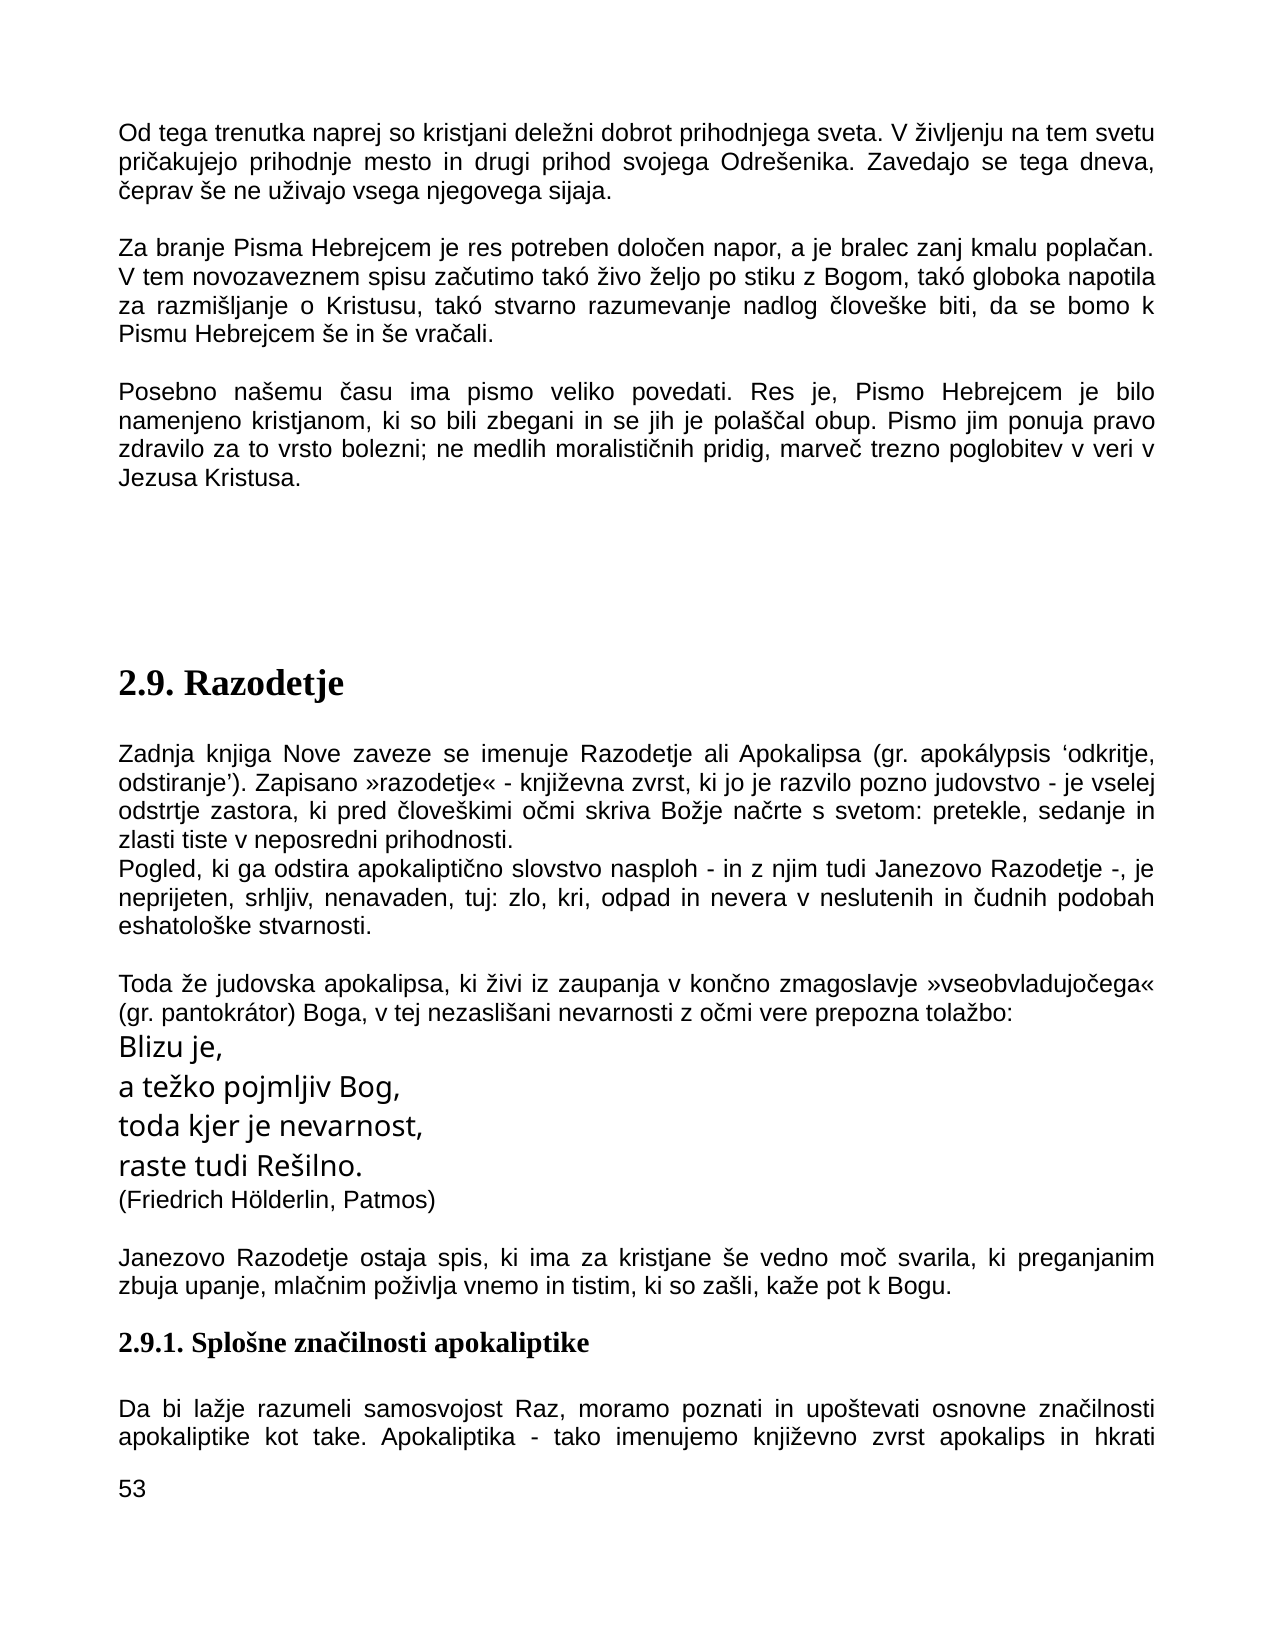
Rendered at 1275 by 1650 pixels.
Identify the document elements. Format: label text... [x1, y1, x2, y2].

text Od tega trenutka naprej so kristjani deležni dobrot prihodnjega sveta. V življenju na tem svetu pričakujejo prihodnje mesto in drugi prihod svojega Odrešenika. Zavedajo se tega dneva, čeprav še ne uživajo vsega njegovega sijaja. [118, 118, 1157, 204]
text a težko pojmljiv Bog, [118, 1066, 1157, 1106]
text Toda že judovska apokalipsa, ki živi iz zaupanja v končno zmagoslavje »vseobvladujočega« (gr. pantokrátor) Boga, v tej nezaslišani nevarnosti z očmi vere prepozna tolažbo: [118, 969, 1157, 1026]
text raste tudi Rešilno. [118, 1145, 1157, 1185]
text (Friedrich Hölderlin, Patmos) [118, 1185, 1157, 1214]
text Za branje Pisma Hebrejcem je res potreben določen napor, a je bralec zanj kmalu poplačan. V tem novozaveznem spisu začutimo takó živo željo po stiku z Bogom, takó globoka napotila za razmišljanje o Kristusu, takó stvarno razumevanje nadlog človeške biti, da se bomo k Pismu Hebrejcem še in še vračali. [118, 233, 1157, 348]
text Da bi lažje razumeli samosvojost Raz, moramo poznati in upoštevati osnovne značilnosti apokaliptike kot take. Apokaliptika - tako imenujemo književno zvrst apokalips in hkrati [118, 1393, 1157, 1451]
text Blizu je, [118, 1026, 1157, 1066]
text toda kjer je nevarnost, [118, 1106, 1157, 1145]
subtitle 2.9.1. Splošne značilnosti apokaliptike [118, 1325, 1157, 1358]
text Pogled, ki ga odstira apokaliptično slovstvo nasploh - in z njim tudi Janezovo Razodetje -, je neprijeten, srhljiv, nenavaden, tuj: zlo, kri, odpad in nevera v neslutenih in čudnih podobah eshatološke stvarnosti. [118, 854, 1157, 940]
subtitle 2.9. Razodetje [118, 661, 1157, 704]
text Posebno našemu času ima pismo veliko povedati. Res je, Pismo Hebrejcem je bilo namenjeno kristjanom, ki so bili zbegani in se jih je polaščal obup. Pismo jim ponuja pravo zdravilo za to vrsto bolezni; ne medlih moralističnih pridig, marveč trezno poglobitev v veri v Jezusa Kristusa. [118, 377, 1157, 492]
text Zadnja knjiga Nove zaveze se imenuje Razodetje ali Apokalipsa (gr. apokálypsis ‘odkritje, odstiranje’). Zapisano »razodetje« - književna zvrst, ki jo je razvilo pozno judovstvo - je vselej odstrtje zastora, ki pred človeškimi očmi skriva Božje načrte s svetom: pretekle, sedanje in zlasti tiste v neposredni prihodnosti. [118, 739, 1157, 854]
text Janezovo Razodetje ostaja spis, ki ima za kristjane še vedno moč svarila, ki preganjanim zbuja upanje, mlačnim poživlja vnemo in tistim, ki so zašli, kaže pot k Bogu. [118, 1242, 1157, 1300]
